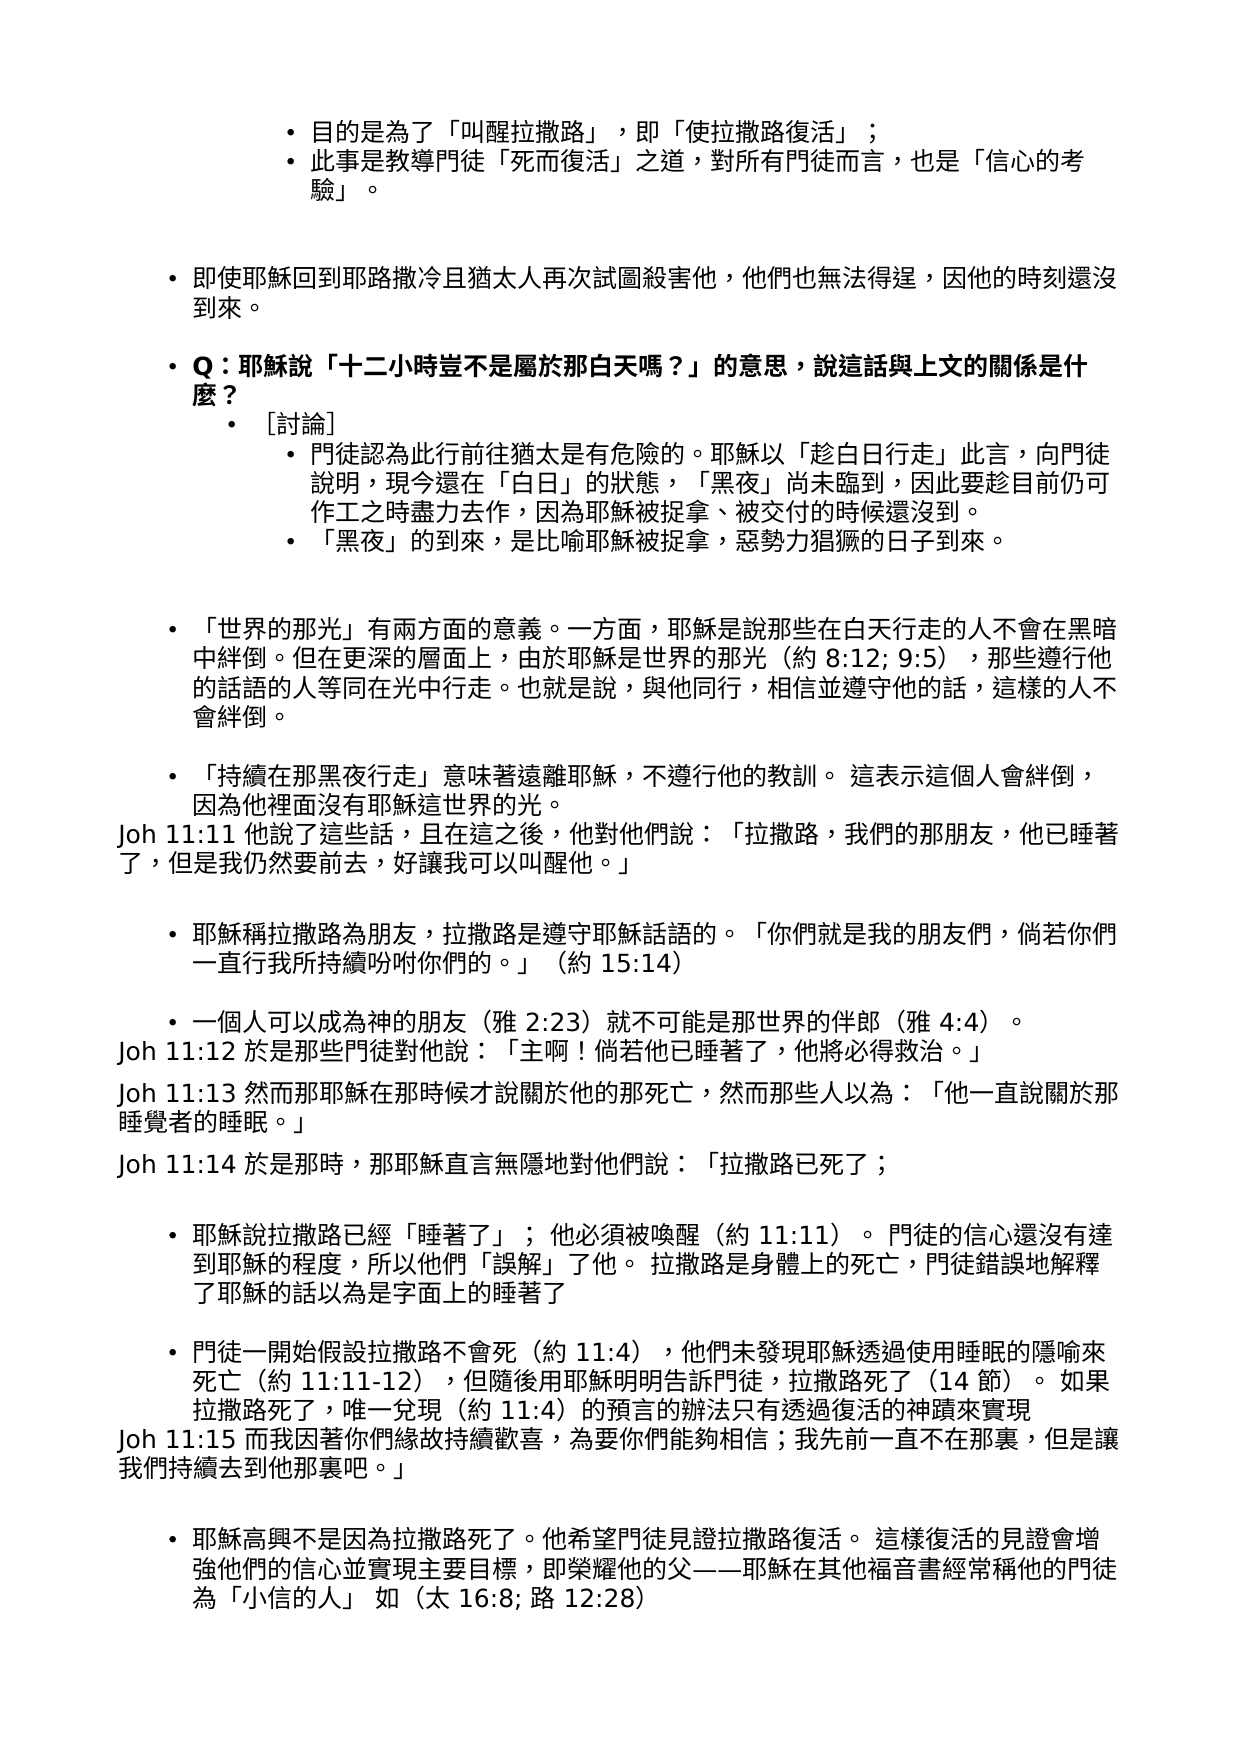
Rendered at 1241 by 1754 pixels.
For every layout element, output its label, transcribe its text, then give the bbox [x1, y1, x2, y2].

list 「持續在那黑夜行走」意味著遠離耶穌，不遵行他的教訓。 這表示這個人會絆倒，因為他裡面沒有耶穌這世界的光。 [177, 762, 1122, 820]
list 「黑夜」的到來，是比喻耶穌被捉拿，惡勢力猖獗的日子到來。 [295, 527, 1122, 557]
text Joh 11:14 於是那時，那耶穌直言無隱地對他們說：「拉撒路已死了； [118, 1150, 1122, 1179]
list 門徒一開始假設拉撒路不會死（約 11:4），他們未發現耶穌透過使用睡眠的隱喻來死亡（約 11:11-12），但隨後用耶穌明明告訴門徒，拉撒路死了（14 節）。 如果拉撒路死了，唯一兌現（約 11:4）的預言的辦法只有透過復活的神蹟來實現 [177, 1338, 1122, 1425]
list 耶穌說拉撒路已經「睡著了」； 他必須被喚醒（約 11:11）。 門徒的信心還沒有達到耶穌的程度，所以他們「誤解」了他。 拉撒路是身體上的死亡，門徒錯誤地解釋了耶穌的話以為是字面上的睡著了 [177, 1221, 1122, 1308]
list 門徒認為此行前往猶太是有危險的。耶穌以「趁白日行走」此言，向門徒說明，現今還在「白日」的狀態，「黑夜」尚未臨到，因此要趁目前仍可作工之時盡力去作，因為耶穌被捉拿、被交付的時候還沒到。 [295, 440, 1122, 527]
list 即使耶穌回到耶路撒冷且猶太人再次試圖殺害他，他們也無法得逞，因他的時刻還沒到來。 [177, 264, 1122, 323]
list 此事是教導門徒「死而復活」之道，對所有門徒而言，也是「信心的考驗」。 [295, 147, 1122, 206]
list 耶穌高興不是因為拉撒路死了。他希望門徒見證拉撒路復活。 這樣復活的見證會增強他們的信心並實現主要目標，即榮耀他的父——耶穌在其他褔音書經常稱他的門徒為「小信的人」 如（太 16:8; 路 12:28） [177, 1526, 1122, 1613]
list 耶穌稱拉撒路為朋友，拉撒路是遵守耶穌話語的。「你們就是我的朋友們，倘若你們一直行我所持續吩咐你們的。」（約 15:14） [177, 920, 1122, 979]
text Joh 11:11 他說了這些話，且在這之後，他對他們說：「拉撒路，我們的那朋友，他已睡著了，但是我仍然要前去，好讓我可以叫醒他。」 [118, 820, 1122, 878]
list ［討論］ [236, 411, 1122, 440]
text Joh 11:13 然而那耶穌在那時候才說關於他的那死亡，然而那些人以為：「他一直說關於那睡覺者的睡眠。」 [118, 1079, 1122, 1137]
list 「世界的那光」有兩方面的意義。一方面，耶穌是說那些在白天行走的人不會在黑暗中絆倒。但在更深的層面上，由於耶穌是世界的那光（約 8:12; 9:5），那些遵行他的話語的人等同在光中行走。也就是說，與他同行，相信並遵守他的話，這樣的人不會絆倒。 [177, 616, 1122, 732]
text Joh 11:12 於是那些門徒對他說：「主啊！倘若他已睡著了，他將必得救治。」 [118, 1037, 1122, 1066]
text Joh 11:15 而我因著你們緣故持續歡喜，為要你們能夠相信；我先前一直不在那裏，但是讓我們持續去到他那裏吧。」 [118, 1425, 1122, 1484]
list 一個人可以成為神的朋友（雅 2:23）就不可能是那世界的伴郎（雅 4:4）。 [177, 1008, 1122, 1037]
list 目的是為了「叫醒拉撒路」，即「使拉撒路復活」； [295, 118, 1122, 147]
list Q：耶穌說「十二小時豈不是屬於那白天嗎？」的意思，說這話與上文的關係是什麼？ [177, 352, 1122, 411]
